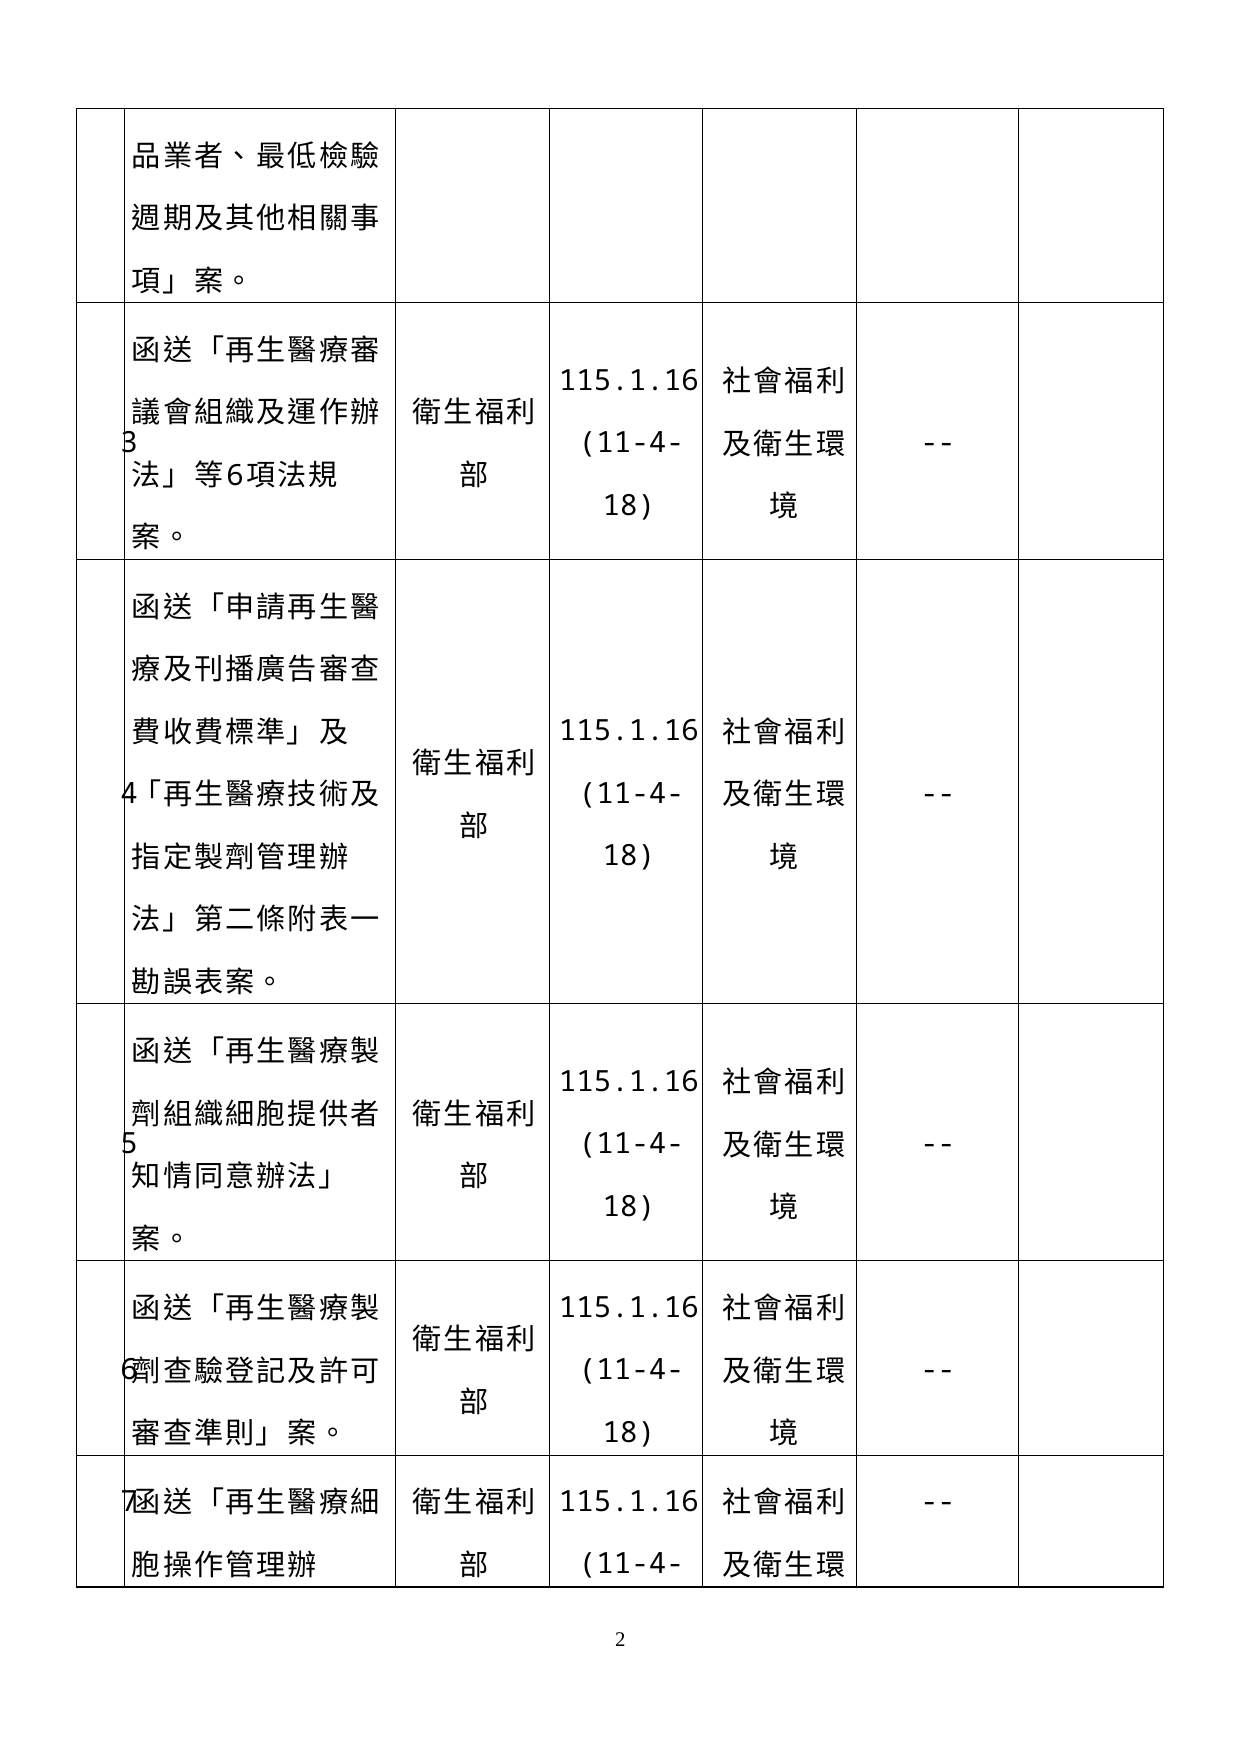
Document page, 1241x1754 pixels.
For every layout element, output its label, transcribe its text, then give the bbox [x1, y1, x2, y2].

table_cell 衛生福利部 [396, 303, 549, 559]
table_cell -- [857, 1004, 1018, 1260]
table_cell 115.1.16 (11-4- [550, 1456, 702, 1586]
table_cell 函送「申請再生醫療及刊播廣告審查費收費標準」及「再生醫療技術及指定製劑管理辦法」第二條附表一勘誤表案。 [125, 560, 395, 1003]
table_cell 衛生福利部 [396, 560, 549, 1003]
table_cell [703, 109, 856, 302]
table_cell 社會福利及衛生環境 [703, 560, 856, 1003]
table_cell [1019, 303, 1163, 559]
table_cell 函為修正「應訂定食品安全監測計畫與應辦理檢驗之食品業者、最低檢驗週期及其他相關事項」案。 [125, 109, 395, 302]
table_cell [1019, 1261, 1163, 1454]
table_cell 社會福利及衛生環境 [703, 303, 856, 559]
table_cell [77, 560, 124, 1003]
table_cell -- [857, 303, 1018, 559]
table_cell 115.1.16 (11-4-18) [550, 560, 702, 1003]
table_cell [1019, 560, 1163, 1003]
table_cell [77, 303, 124, 559]
table_cell [396, 109, 549, 302]
table_cell [1019, 109, 1163, 302]
table_cell 115.1.16 (11-4-18) [550, 1261, 702, 1454]
table_cell 衛生福利部 [396, 1004, 549, 1260]
table_cell -- [857, 1261, 1018, 1454]
table_cell 社會福利及衛生環 [703, 1456, 856, 1586]
table_cell 函送「再生醫療製劑組織細胞提供者知情同意辦法」案。 [125, 1004, 395, 1260]
table_cell 衛生福利部 [396, 1456, 549, 1586]
table_cell [550, 109, 702, 302]
table_cell [77, 109, 124, 302]
table_cell -- [857, 560, 1018, 1003]
table_cell -- [857, 1456, 1018, 1586]
table_cell 115.1.16 (11-4-18) [550, 303, 702, 559]
table_cell [77, 1261, 124, 1454]
table_cell [77, 1456, 124, 1586]
table_cell 社會福利及衛生環境 [703, 1004, 856, 1260]
table_cell 社會福利及衛生環境 [703, 1261, 856, 1454]
table_cell 函送「再生醫療製劑查驗登記及許可審查準則」案。 [125, 1261, 395, 1454]
table_cell 函送「再生醫療審議會組織及運作辦法」等6項法規案。 [125, 303, 395, 559]
table_cell 115.1.16 (11-4-18) [550, 1004, 702, 1260]
table_cell -- [857, 109, 1018, 302]
table_cell [1019, 1004, 1163, 1260]
table_cell [77, 1004, 124, 1260]
table_cell [1019, 1456, 1163, 1586]
table_cell 衛生福利部 [396, 1261, 549, 1454]
table_cell 函送「再生醫療細胞操作管理辦法」、「再生醫療細胞保存庫設置許可管理辦法」及「再生醫療技術組織細胞提供者合適性判定辦法」案。 [125, 1456, 395, 1586]
